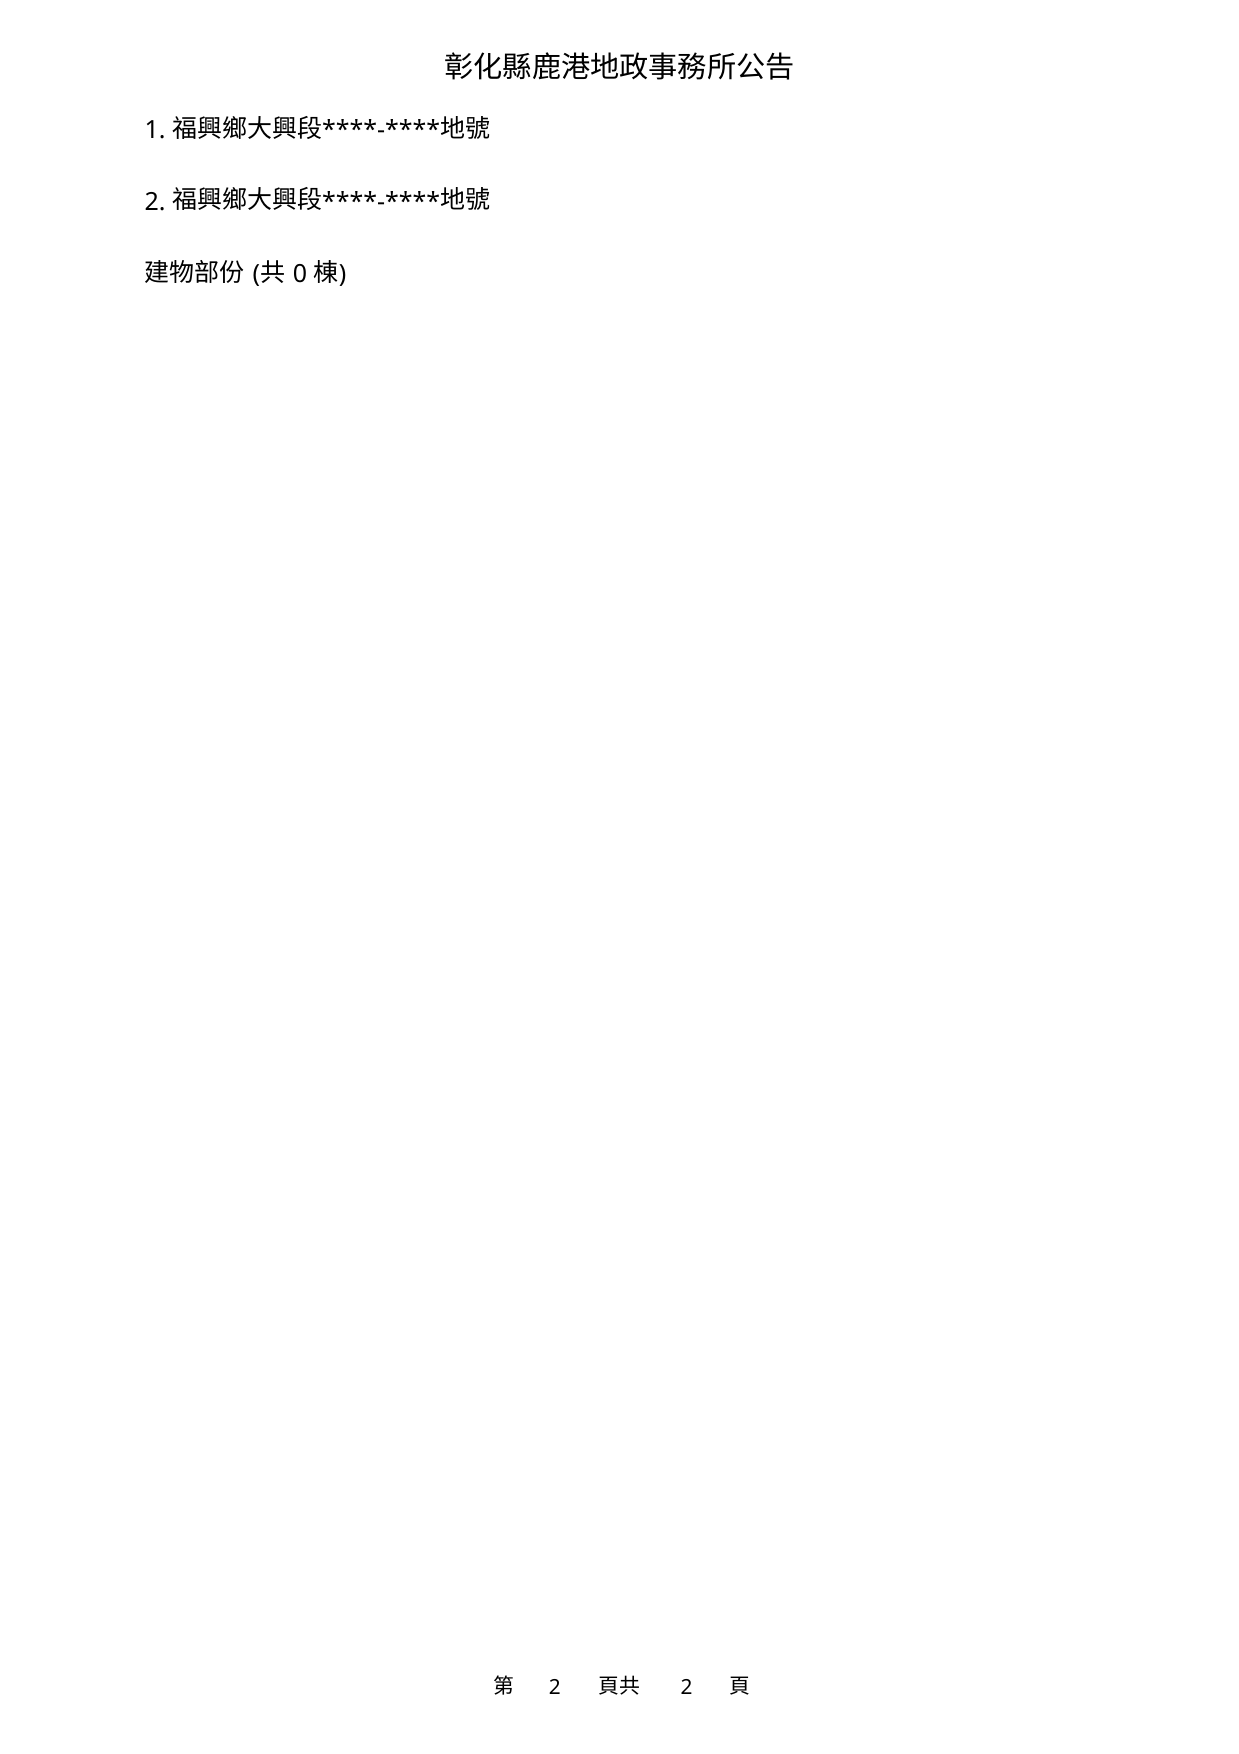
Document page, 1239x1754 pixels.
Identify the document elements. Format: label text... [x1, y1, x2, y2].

table_header [653, 0, 719, 41]
table_header [62, 0, 483, 41]
table_cell [0, 95, 62, 166]
table_cell [0, 41, 62, 94]
table_cell [1177, 41, 1239, 94]
table_cell [1177, 1666, 1239, 1707]
table_cell [0, 310, 62, 1666]
table_cell 建物部份 (共 0 棟) [62, 239, 1177, 310]
table_header [1177, 0, 1239, 41]
table_cell [62, 310, 483, 1666]
table_cell [483, 310, 523, 1666]
table_cell [760, 1666, 1177, 1707]
table_header [760, 0, 1177, 41]
table_header [483, 0, 523, 41]
table_header [720, 0, 760, 41]
table_cell [720, 310, 760, 1666]
table_header [524, 0, 585, 41]
table_header [0, 0, 62, 41]
table_cell [0, 166, 62, 238]
table_cell 第 [483, 1666, 523, 1707]
table_cell 彰化縣鹿港地政事務所公告 [62, 41, 1177, 94]
table_cell [1177, 95, 1239, 166]
table_cell [1177, 166, 1239, 238]
table_header [585, 0, 653, 41]
table_cell [1177, 310, 1239, 1666]
table_cell 頁 [720, 1666, 760, 1707]
table_cell 2 [653, 1666, 719, 1707]
table_cell 2. 福興鄉大興段****-****地號 [62, 166, 1177, 238]
table_cell [0, 1666, 62, 1707]
table_cell [0, 239, 62, 310]
table_cell 2 [524, 1666, 585, 1707]
table_cell [1177, 239, 1239, 310]
table_cell 頁共 [585, 1666, 653, 1707]
table_cell [62, 1666, 483, 1707]
table_cell [653, 310, 719, 1666]
table_cell [760, 310, 1177, 1666]
table_cell [524, 310, 585, 1666]
table_cell 1. 福興鄉大興段****-****地號 [62, 95, 1177, 166]
table_cell [585, 310, 653, 1666]
